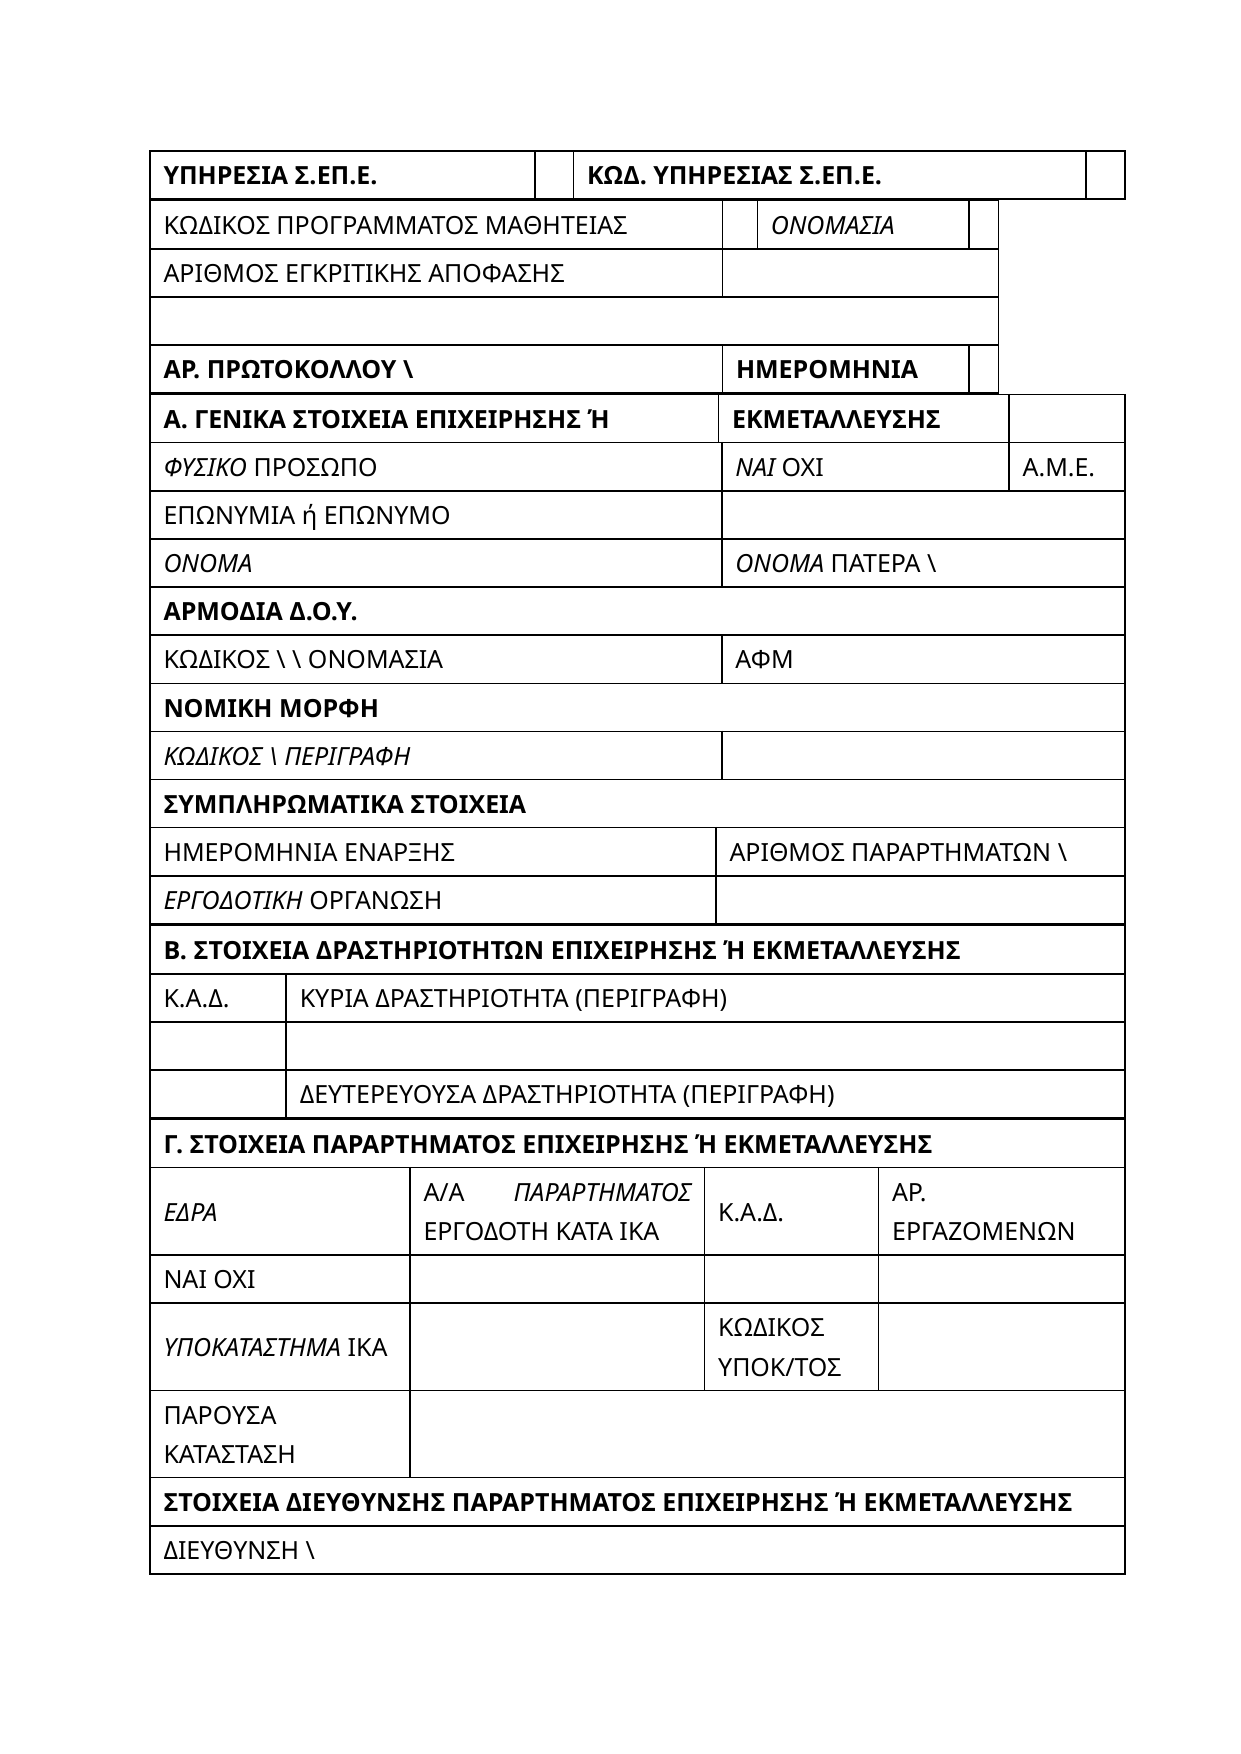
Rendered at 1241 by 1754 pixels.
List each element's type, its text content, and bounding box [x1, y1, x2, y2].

table_cell [723, 732, 1124, 779]
table_cell [970, 346, 998, 392]
table_cell ΑΡΙΘΜΟΣ ΠΑΡΑΡΤΗΜΑΤΩΝ \ [717, 828, 1124, 875]
table_cell ΑΡΜΟΔΙΑ Δ.Ο.Υ. [151, 588, 1124, 634]
table_header ΟΝΟΜΑΣΙΑ [758, 201, 968, 248]
table_cell ΥΠΗΡΕΣΙΑ Σ.ΕΠ.Ε. [151, 152, 534, 198]
table_cell [717, 877, 1124, 923]
table_cell [151, 298, 998, 344]
table_cell Κ.Α.Δ. [151, 975, 285, 1021]
table_cell [723, 250, 998, 296]
table_header Α. ΓΕΝΙΚΑ ΣΤΟΙΧΕΙΑ ΕΠΙΧΕΙΡΗΣΗΣ Ή [151, 395, 718, 442]
table_header [1010, 395, 1124, 442]
table_cell [287, 1023, 1124, 1069]
table_cell ΕΠΩΝΥΜΙΑ ή ΕΠΩΝΥΜΟ [151, 492, 721, 538]
table_cell ΚΩΔΙΚΟΣ \ ΠΕΡΙΓΡΑΦΗ [151, 732, 721, 779]
table_cell [536, 152, 573, 198]
table_header [723, 201, 757, 248]
table_cell [879, 1256, 1124, 1302]
table_cell ΚΩΔ. ΥΠΗΡΕΣΙΑΣ Σ.ΕΠ.Ε. [574, 152, 1085, 198]
table_cell [705, 1256, 878, 1302]
table_cell ΕΡΓΟΔΟΤΙΚΗ ΟΡΓΑΝΩΣΗ [151, 877, 715, 923]
table_header Γ. ΣΤΟΙΧΕΙΑ ΠΑΡΑΡΤΗΜΑΤΟΣ ΕΠΙΧΕΙΡΗΣΗΣ Ή ΕΚΜΕΤΑΛΛΕΥΣΗΣ [151, 1120, 1124, 1167]
table_cell ΥΠΟΚΑΤΑΣΤΗΜΑ ΙΚΑ [151, 1304, 409, 1389]
table_cell ΝΑΙ ΟΧΙ [151, 1256, 409, 1302]
table_cell ΝΑΙ ΟΧΙ [723, 443, 1008, 490]
table_cell [879, 1304, 1124, 1389]
table_cell ΑΡ. ΠΡΩΤΟΚΟΛΛΟΥ \ [151, 346, 722, 392]
table_cell ΔΕΥΤΕΡΕΥΟΥΣΑ ΔΡΑΣΤΗΡΙΟΤΗΤΑ (ΠΕΡΙΓΡΑΦΗ) [287, 1071, 1124, 1117]
table_cell [411, 1256, 704, 1302]
table_cell ΑΡ. ΕΡΓΑΖΟΜΕΝΩΝ [879, 1168, 1124, 1254]
table_cell [411, 1304, 704, 1389]
table_cell ΚΩΔΙΚΟΣ \ \ ΟΝΟΜΑΣΙΑ [151, 636, 721, 682]
table_cell ΕΔΡΑ [151, 1168, 409, 1254]
table_header ΕΚΜΕΤΑΛΛΕΥΣΗΣ [719, 395, 1008, 442]
table_cell Α.Μ.Ε. [1010, 443, 1124, 490]
table_cell ΑΡΙΘΜΟΣ ΕΓΚΡΙΤΙΚΗΣ ΑΠΟΦΑΣΗΣ [151, 250, 722, 296]
table_cell ΑΦΜ [723, 636, 1124, 682]
table_cell [151, 1023, 285, 1069]
table_cell ΣΥΜΠΛΗΡΩΜΑΤΙΚΑ ΣΤΟΙΧΕΙΑ [151, 780, 1124, 827]
table_cell ΗΜΕΡΟΜΗΝΙΑ ΕΝΑΡΞΗΣ [151, 828, 715, 875]
table_cell ΚΩΔΙΚΟΣ ΥΠΟΚ/ΤΟΣ [705, 1304, 878, 1389]
table_cell ΚΥΡΙΑ ΔΡΑΣΤΗΡΙΟΤΗΤΑ (ΠΕΡΙΓΡΑΦΗ) [287, 975, 1124, 1021]
table_cell ΣΤΟΙΧΕΙΑ ΔΙΕΥΘΥΝΣΗΣ ΠΑΡΑΡΤΗΜΑΤΟΣ ΕΠΙΧΕΙΡΗΣΗΣ Ή ΕΚΜΕΤΑΛΛΕΥΣΗΣ [151, 1478, 1124, 1525]
table_cell ΟΝΟΜΑ ΠΑΤΕΡΑ \ [723, 540, 1124, 586]
table_cell ΝΟΜΙΚΗ ΜΟΡΦΗ [151, 684, 1124, 731]
table_cell Α/Α ΠΑΡΑΡΤΗΜΑΤΟΣ ΕΡΓΟΔΟΤΗ ΚΑΤΑ ΙΚΑ [411, 1168, 704, 1254]
table_cell ΦΥΣΙΚΟ ΠΡΟΣΩΠΟ [151, 443, 721, 490]
table_header Β. ΣΤΟΙΧΕΙΑ ΔΡΑΣΤΗΡΙΟΤΗΤΩΝ ΕΠΙΧΕΙΡΗΣΗΣ Ή ΕΚΜΕΤΑΛΛΕΥΣΗΣ [151, 926, 1124, 973]
table_cell [723, 492, 1124, 538]
table_cell [151, 1071, 285, 1117]
table_header ΚΩΔΙΚΟΣ ΠΡΟΓΡΑΜΜΑΤΟΣ ΜΑΘΗΤΕΙΑΣ [151, 201, 722, 248]
table_cell ΗΜΕΡΟΜΗΝΙΑ [723, 346, 968, 392]
table_cell ΟΝΟΜΑ [151, 540, 721, 586]
table_header [970, 201, 998, 248]
table_cell [411, 1391, 1124, 1477]
table_cell [1087, 152, 1124, 198]
table_cell ΔΙΕΥΘΥΝΣΗ \ [151, 1527, 1124, 1573]
table_cell ΠΑΡΟΥΣΑ ΚΑΤΑΣΤΑΣΗ [151, 1391, 409, 1477]
table_cell Κ.Α.Δ. [705, 1168, 878, 1254]
